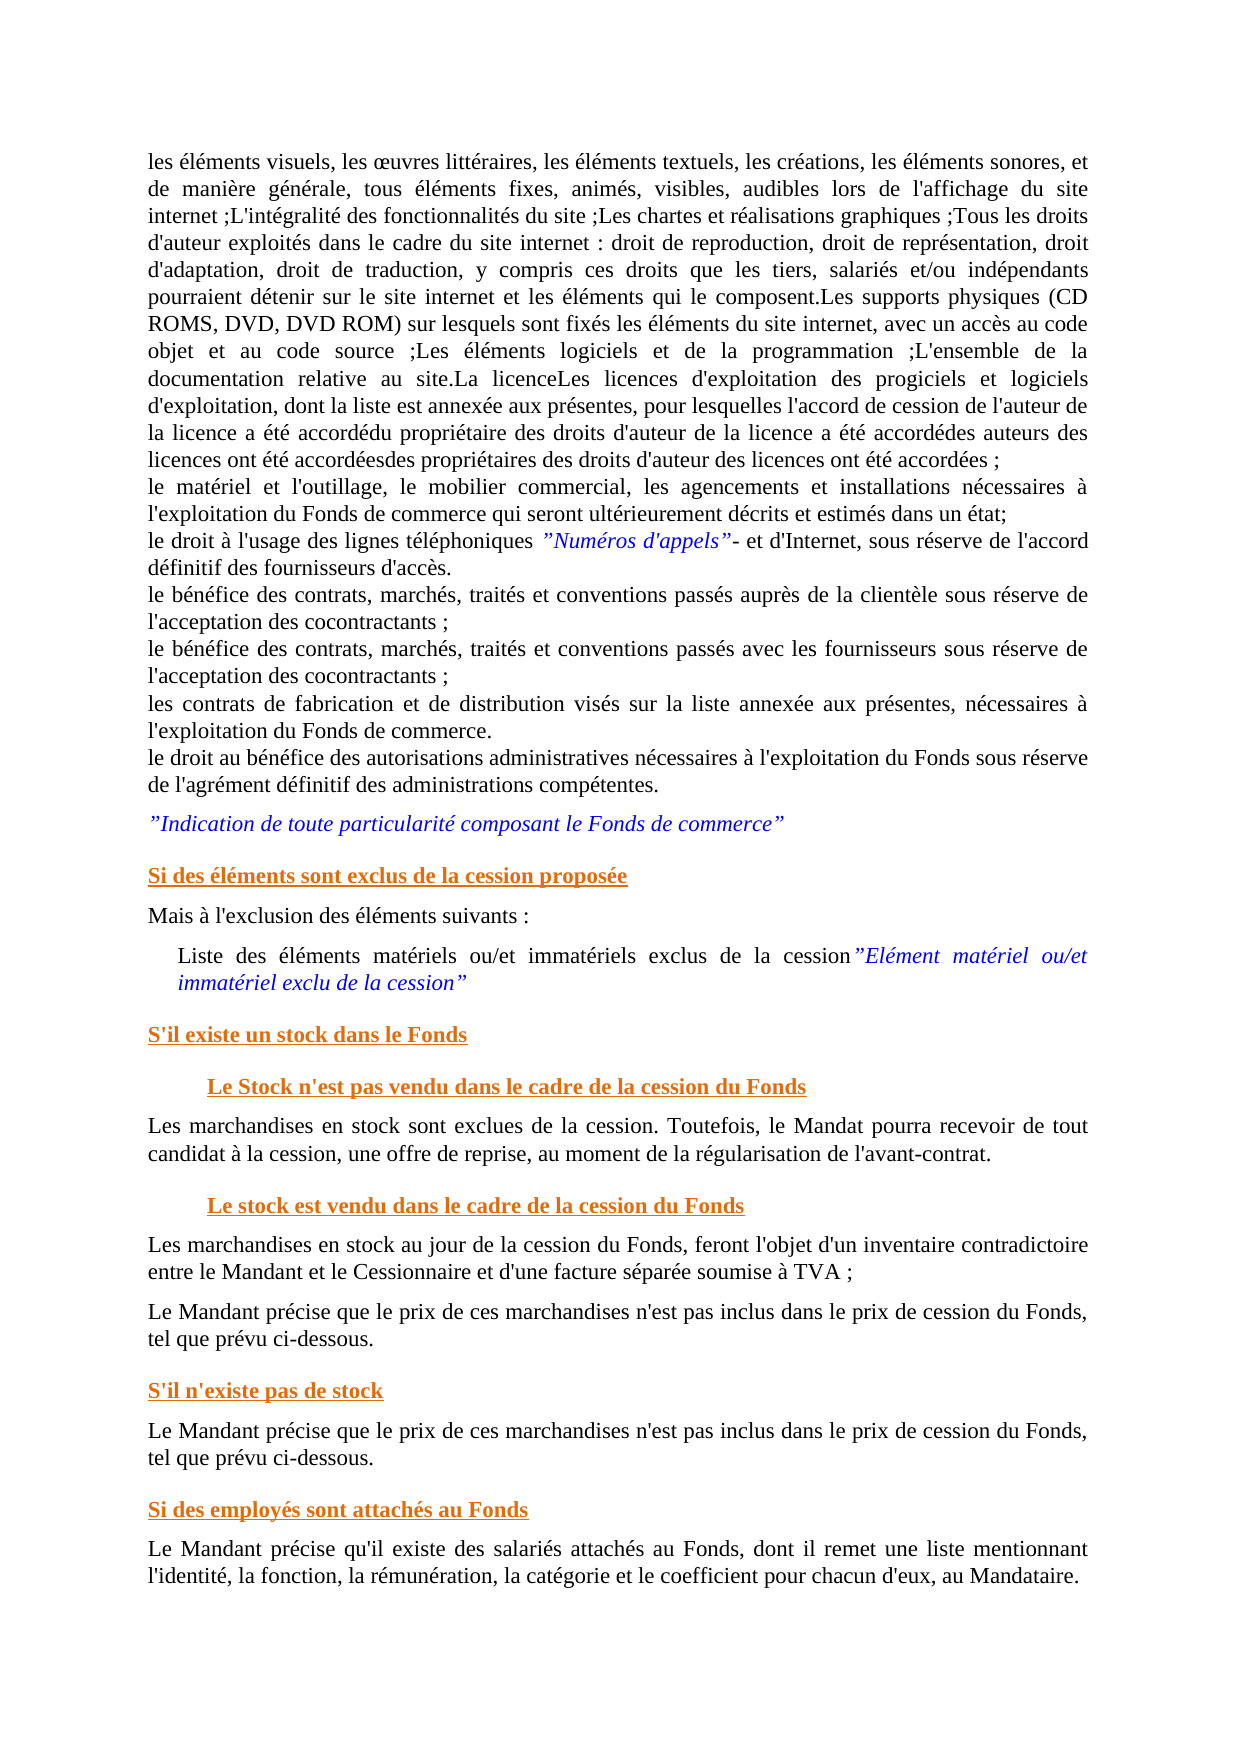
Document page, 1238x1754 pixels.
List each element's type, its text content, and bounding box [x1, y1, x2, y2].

text Le stock est vendu dans le cadre de la cession du Fonds [207, 1191, 1090, 1218]
text Le Mandant précise que le prix de ces marchandises n'est pas inclus dans le prix de cession du Fonds, tel que prévu ci-dessous. [148, 1298, 1090, 1352]
text les éléments visuels, les œuvres littéraires, les éléments textuels, les créations, les éléments sonores, et de manière générale, tous éléments fixes, animés, visibles, audibles lors de l'affichage du site internet ;L'intégralité des fonctionnalités du site ;Les chartes et réalisations graphiques ;Tous les droits d'auteur exploités dans le cadre du site internet : droit de reproduction, droit de représentation, droit d'adaptation, droit de traduction, y compris ces droits que les tiers, salariés et/ou indépendants pourraient détenir sur le site internet et les éléments qui le composent.Les supports physiques (CD ROMS, DVD, DVD ROM) sur lesquels sont fixés les éléments du site internet, avec un accès au code objet et au code source ;Les éléments logiciels et de la programmation ;L'ensemble de la documentation relative au site.La licenceLes licences d'exploitation des progiciels et logiciels d'exploitation, dont la liste est annexée aux présentes, pour lesquelles l'accord de cession de l'auteur de la licence a été accordédu propriétaire des droits d'auteur de la licence a été accordédes auteurs des licences ont été accordéesdes propriétaires des droits d'auteur des licences ont été accordées ; [148, 148, 1090, 473]
text les contrats de fabrication et de distribution visés sur la liste annexée aux présentes, nécessaires à l'exploitation du Fonds de commerce. [148, 689, 1090, 743]
text le bénéfice des contrats, marchés, traités et conventions passés auprès de la clientèle sous réserve de l'acceptation des cocontractants ; [148, 581, 1090, 635]
text le droit à l'usage des lignes téléphoniques ”Numéros d'appels”- et d'Internet, sous réserve de l'accord définitif des fournisseurs d'accès. [148, 527, 1090, 581]
text S'il existe un stock dans le Fonds [148, 1021, 1090, 1048]
text Le Mandant précise que le prix de ces marchandises n'est pas inclus dans le prix de cession du Fonds, tel que prévu ci-dessous. [148, 1416, 1090, 1471]
text Mais à l'exclusion des éléments suivants : [148, 902, 1090, 929]
text le bénéfice des contrats, marchés, traités et conventions passés avec les fournisseurs sous réserve de l'acceptation des cocontractants ; [148, 635, 1090, 689]
text Le Stock n'est pas vendu dans le cadre de la cession du Fonds [207, 1073, 1090, 1100]
text Si des employés sont attachés au Fonds [148, 1496, 1090, 1523]
text Liste des éléments matériels ou/et immatériels exclus de la cession”Elément matériel ou/et immatériel exclu de la cession” [177, 941, 1090, 996]
text le droit au bénéfice des autorisations administratives nécessaires à l'exploitation du Fonds sous réserve de l'agrément définitif des administrations compétentes. [148, 743, 1090, 798]
text S'il n'existe pas de stock [148, 1377, 1090, 1404]
text Les marchandises en stock au jour de la cession du Fonds, feront l'objet d'un inventaire contradictoire entre le Mandant et le Cessionnaire et d'une facture séparée soumise à TVA ; [148, 1231, 1090, 1285]
text Le Mandant précise qu'il existe des salariés attachés au Fonds, dont il remet une liste mentionnant l'identité, la fonction, la rémunération, la catégorie et le coefficient pour chacun d'eux, au Mandataire. [148, 1535, 1090, 1589]
text ”Indication de toute particularité composant le Fonds de commerce” [148, 810, 1090, 837]
text le matériel et l'outillage, le mobilier commercial, les agencements et installations nécessaires à l'exploitation du Fonds de commerce qui seront ultérieurement décrits et estimés dans un état; [148, 473, 1090, 527]
text Les marchandises en stock sont exclues de la cession. Toutefois, le Mandat pourra recevoir de tout candidat à la cession, une offre de reprise, au moment de la régularisation de l'avant-contrat. [148, 1112, 1090, 1166]
text Si des éléments sont exclus de la cession proposée [148, 862, 1090, 889]
